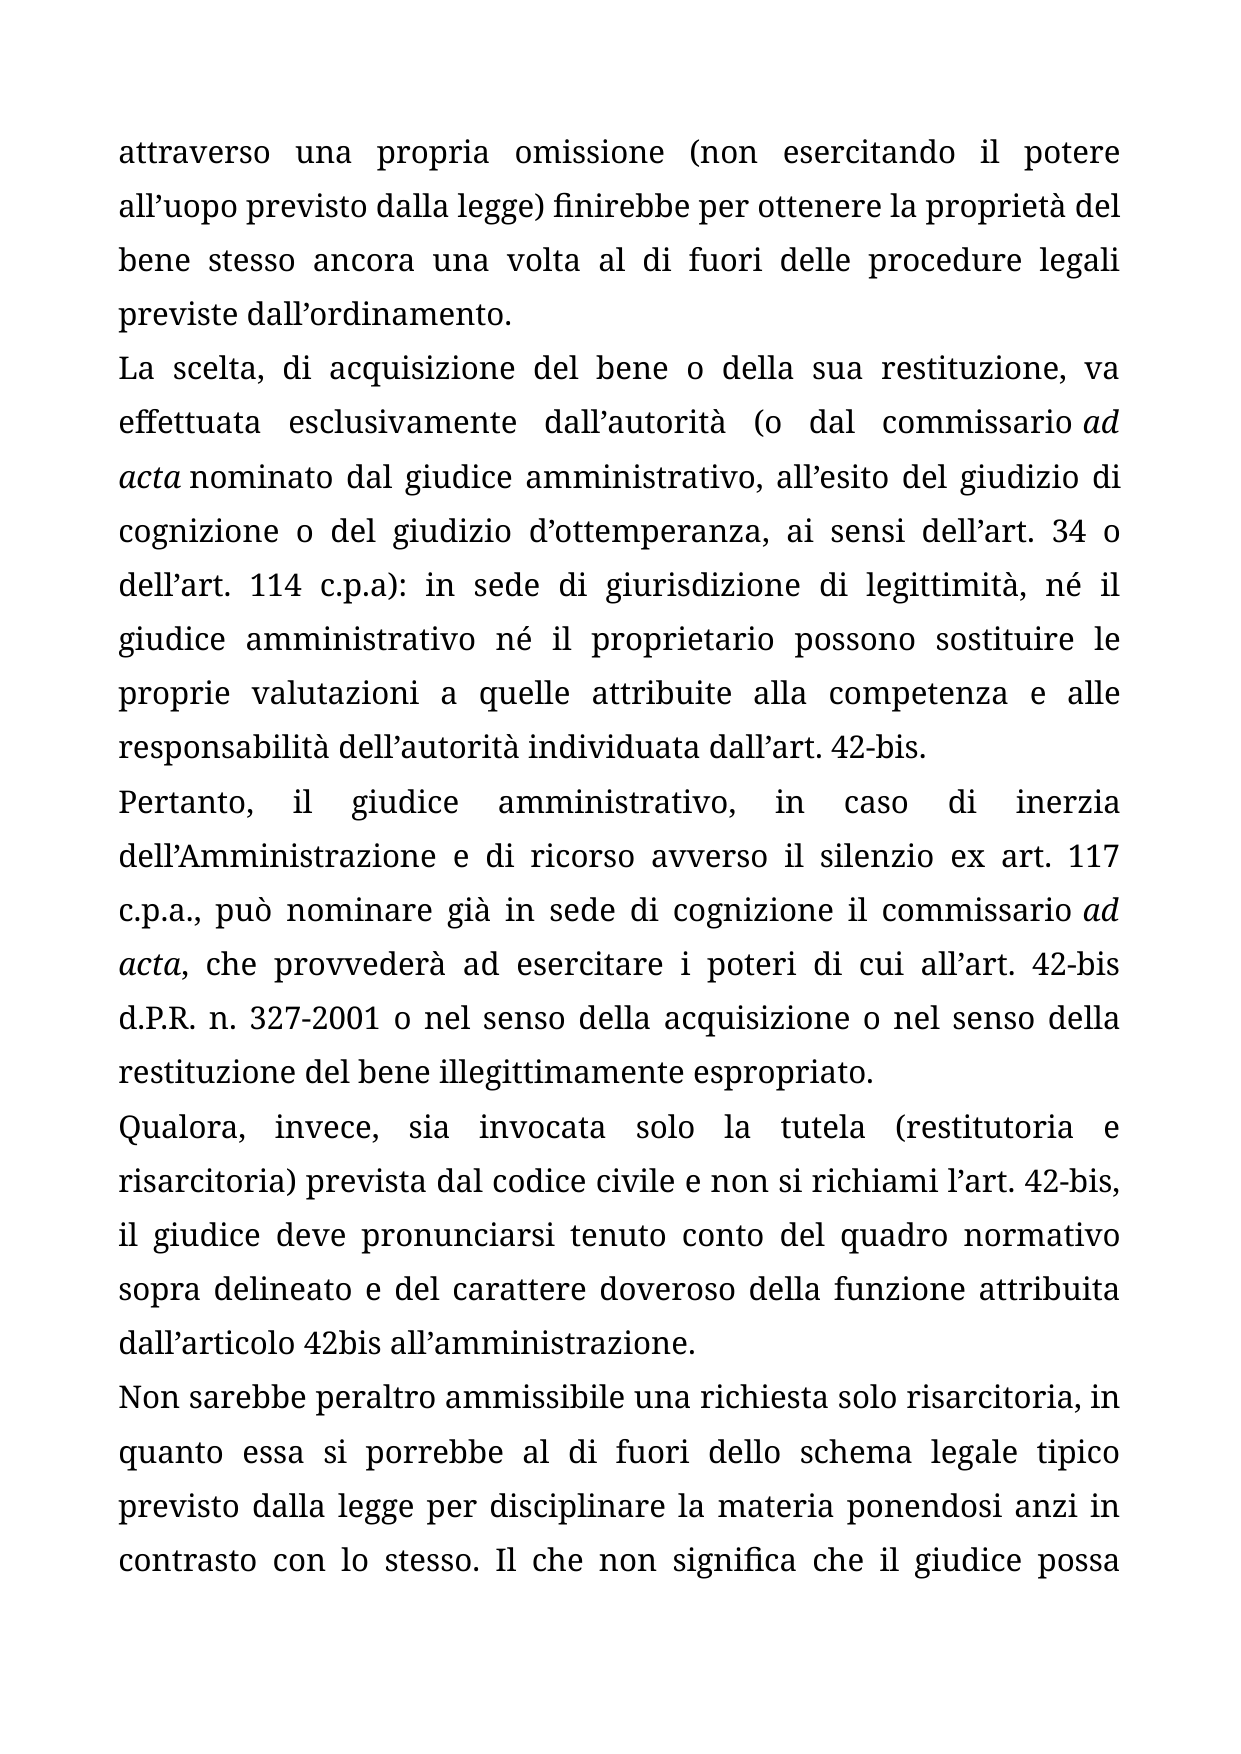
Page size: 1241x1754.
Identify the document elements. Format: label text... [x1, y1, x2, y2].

text attraverso una propria omissione (non esercitando il potere all’uopo previsto dalla legge) finirebbe per ottenere la proprietà del bene stesso ancora una volta al di fuori delle procedure legali previste dall’ordinamento. [118, 118, 1122, 335]
text La scelta, di acquisizione del bene o della sua restituzione, va effettuata esclusivamente dall’autorità (o dal commissario ad acta nominato dal giudice amministrativo, all’esito del giudizio di cognizione o del giudizio d’ottemperanza, ai sensi dell’art. 34 o dell’art. 114 c.p.a): in sede di giurisdizione di legittimità, né il giudice amministrativo né il proprietario possono sostituire le proprie valutazioni a quelle attribuite alla competenza e alle responsabilità dell’autorità individuata dall’art. 42-bis. [118, 335, 1122, 768]
text Qualora, invece, sia invocata solo la tutela (restitutoria e risarcitoria) prevista dal codice civile e non si richiami l’art. 42-bis, il giudice deve pronunciarsi tenuto conto del quadro normativo sopra delineato e del carattere doveroso della funzione attribuita dall’articolo 42bis all’amministrazione. [118, 1093, 1122, 1364]
text Non sarebbe peraltro ammissibile una richiesta solo risarcitoria, in quanto essa si porrebbe al di fuori dello schema legale tipico previsto dalla legge per disciplinare la materia ponendosi anzi in contrasto con lo stesso. Il che non significa che il giudice possa [118, 1364, 1122, 1581]
text Pertanto, il giudice amministrativo, in caso di inerzia dell’Amministrazione e di ricorso avverso il silenzio ex art. 117 c.p.a., può nominare già in sede di cognizione il commissario ad acta, che provvederà ad esercitare i poteri di cui all’art. 42-bis d.P.R. n. 327-2001 o nel senso della acquisizione o nel senso della restituzione del bene illegittimamente espropriato. [118, 768, 1122, 1093]
